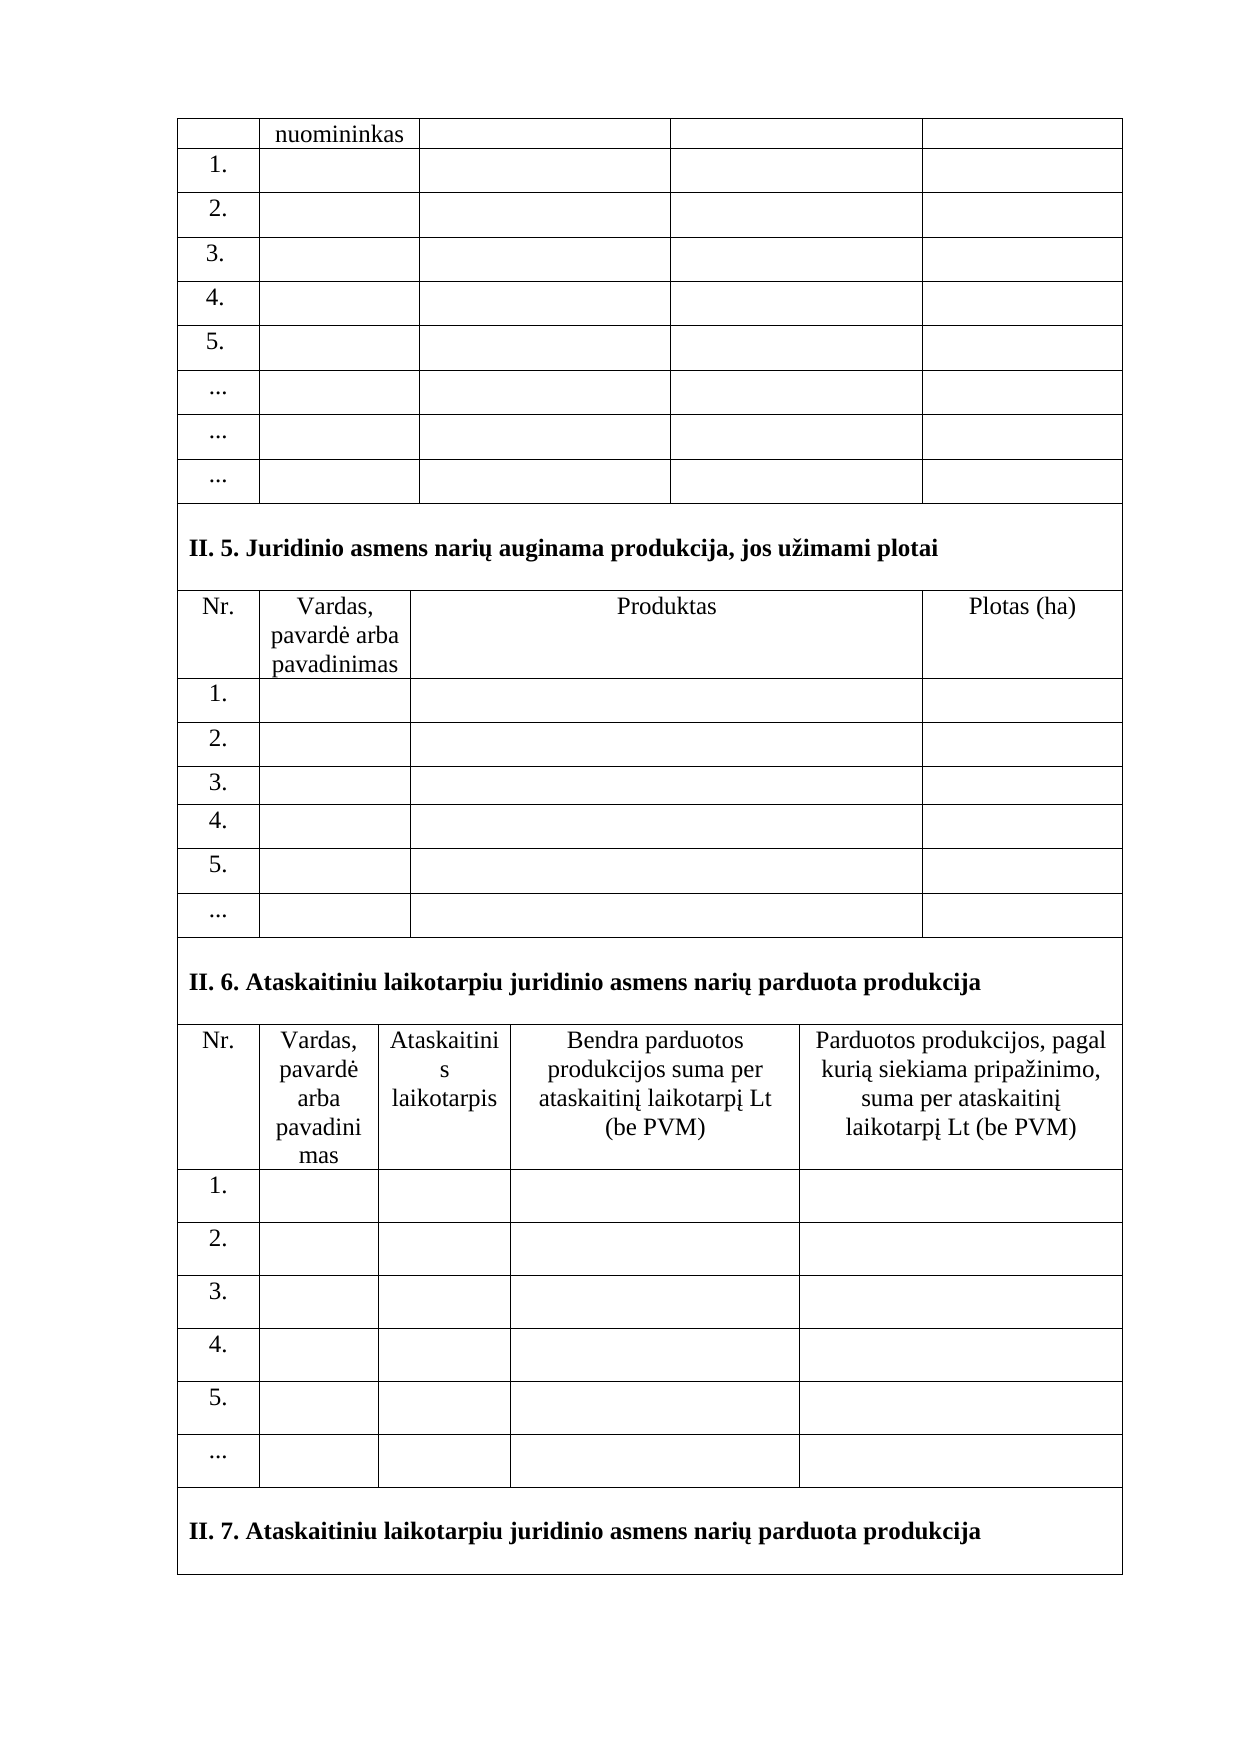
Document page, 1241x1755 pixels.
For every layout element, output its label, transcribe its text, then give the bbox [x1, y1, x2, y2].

table_cell [379, 1329, 510, 1381]
table_cell [923, 679, 1122, 722]
table_cell Vardas, pavardė arba pavadinimas [260, 1025, 378, 1169]
table_cell ... [178, 460, 259, 503]
table_cell [260, 326, 419, 370]
table_cell [671, 238, 922, 281]
table_cell 3. [178, 1276, 259, 1328]
table_cell [923, 371, 1122, 414]
table_cell Nr. [178, 1025, 259, 1169]
table_cell [260, 238, 419, 281]
table_cell [511, 1276, 799, 1328]
table_cell [420, 238, 670, 281]
table_cell II. 5. Juridinio asmens narių auginama produkcija, jos užimami plotai [178, 504, 1122, 590]
table_cell 1. [178, 679, 259, 722]
table_cell [923, 415, 1122, 458]
table_cell [260, 193, 419, 237]
table_cell [511, 1382, 799, 1434]
table_cell [260, 1382, 378, 1434]
table_cell [923, 119, 1122, 148]
table_cell [260, 1329, 378, 1381]
table_cell [671, 326, 922, 370]
table_cell [260, 371, 419, 414]
table_cell 2. [178, 193, 259, 237]
table_cell [511, 1329, 799, 1381]
table_cell 4. [178, 805, 259, 848]
table_cell [411, 723, 922, 766]
table_cell [411, 894, 922, 937]
table_cell 1. [178, 1170, 259, 1222]
table_cell [411, 679, 922, 722]
table_cell Vardas, pavardė arba pavadinimas [260, 591, 410, 677]
table_cell [260, 1170, 378, 1222]
table_cell [260, 1276, 378, 1328]
table_cell [511, 1435, 799, 1487]
table_cell [671, 415, 922, 458]
table_cell [923, 894, 1122, 937]
table_cell Parduotos produkcijos, pagal kurią siekiama pripažinimo, suma per ataskaitinį laikotarpį Lt (be PVM) [800, 1025, 1122, 1169]
table_cell [420, 119, 670, 148]
table_cell [420, 415, 670, 458]
table_cell [923, 849, 1122, 893]
table_cell [923, 149, 1122, 192]
table_cell [671, 119, 922, 148]
table_cell [260, 805, 410, 848]
table_cell Plotas (ha) [923, 591, 1122, 677]
table_cell [260, 723, 410, 766]
table_cell [411, 767, 922, 804]
table_cell [923, 282, 1122, 325]
table_cell [923, 460, 1122, 503]
table_cell [800, 1170, 1122, 1222]
table_cell II. 7. Ataskaitiniu laikotarpiu juridinio asmens narių parduota produkcija [178, 1488, 1122, 1574]
table_cell ... [178, 415, 259, 458]
table_cell Bendra parduotos produkcijos suma per ataskaitinį laikotarpį Lt (be PVM) [511, 1025, 799, 1169]
table_cell [671, 193, 922, 237]
table_cell 3. [178, 238, 259, 281]
table_cell 5. [178, 1382, 259, 1434]
table_cell [671, 371, 922, 414]
table_cell [379, 1382, 510, 1434]
table_cell [379, 1170, 510, 1222]
table_cell 5. [178, 849, 259, 893]
table_cell [411, 805, 922, 848]
table_cell [923, 723, 1122, 766]
table_cell [511, 1170, 799, 1222]
table_cell [923, 767, 1122, 804]
table_cell Nr. [178, 591, 259, 677]
table_cell [260, 1435, 378, 1487]
table_cell [420, 460, 670, 503]
table_cell 4. [178, 1329, 259, 1381]
table_cell 4. [178, 282, 259, 325]
table_cell [379, 1223, 510, 1275]
table_cell [800, 1435, 1122, 1487]
table_cell [260, 460, 419, 503]
table_cell [420, 282, 670, 325]
table_cell [420, 193, 670, 237]
table_cell Ataskaitinis laikotarpis [379, 1025, 510, 1169]
table_cell [260, 415, 419, 458]
table_cell [800, 1276, 1122, 1328]
table_cell [178, 119, 259, 148]
table_cell [379, 1276, 510, 1328]
table_cell [379, 1435, 510, 1487]
table_cell [260, 149, 419, 192]
table_cell [800, 1382, 1122, 1434]
table_cell 2. [178, 723, 259, 766]
table_cell [671, 149, 922, 192]
table_cell [260, 1223, 378, 1275]
table_cell [923, 193, 1122, 237]
table_cell [800, 1223, 1122, 1275]
table_cell [420, 149, 670, 192]
table_cell [260, 679, 410, 722]
table_cell [411, 849, 922, 893]
table_cell ... [178, 371, 259, 414]
table_cell [923, 326, 1122, 370]
table_cell 5. [178, 326, 259, 370]
table_cell 3. [178, 767, 259, 804]
table_cell Produktas [411, 591, 922, 677]
table_cell [671, 282, 922, 325]
table_cell [923, 805, 1122, 848]
table_cell [260, 767, 410, 804]
table_cell [800, 1329, 1122, 1381]
table_cell ... [178, 1435, 259, 1487]
table_cell [511, 1223, 799, 1275]
table_cell nuomininkas [260, 119, 419, 148]
table_cell 1. [178, 149, 259, 192]
table_cell [260, 894, 410, 937]
table_cell [671, 460, 922, 503]
table_cell [923, 238, 1122, 281]
table_cell [260, 282, 419, 325]
table_cell [420, 371, 670, 414]
table_cell [260, 849, 410, 893]
table_cell [420, 326, 670, 370]
table_cell ... [178, 894, 259, 937]
table_cell II. 6. Ataskaitiniu laikotarpiu juridinio asmens narių parduota produkcija [178, 938, 1122, 1024]
table_cell 2. [178, 1223, 259, 1275]
